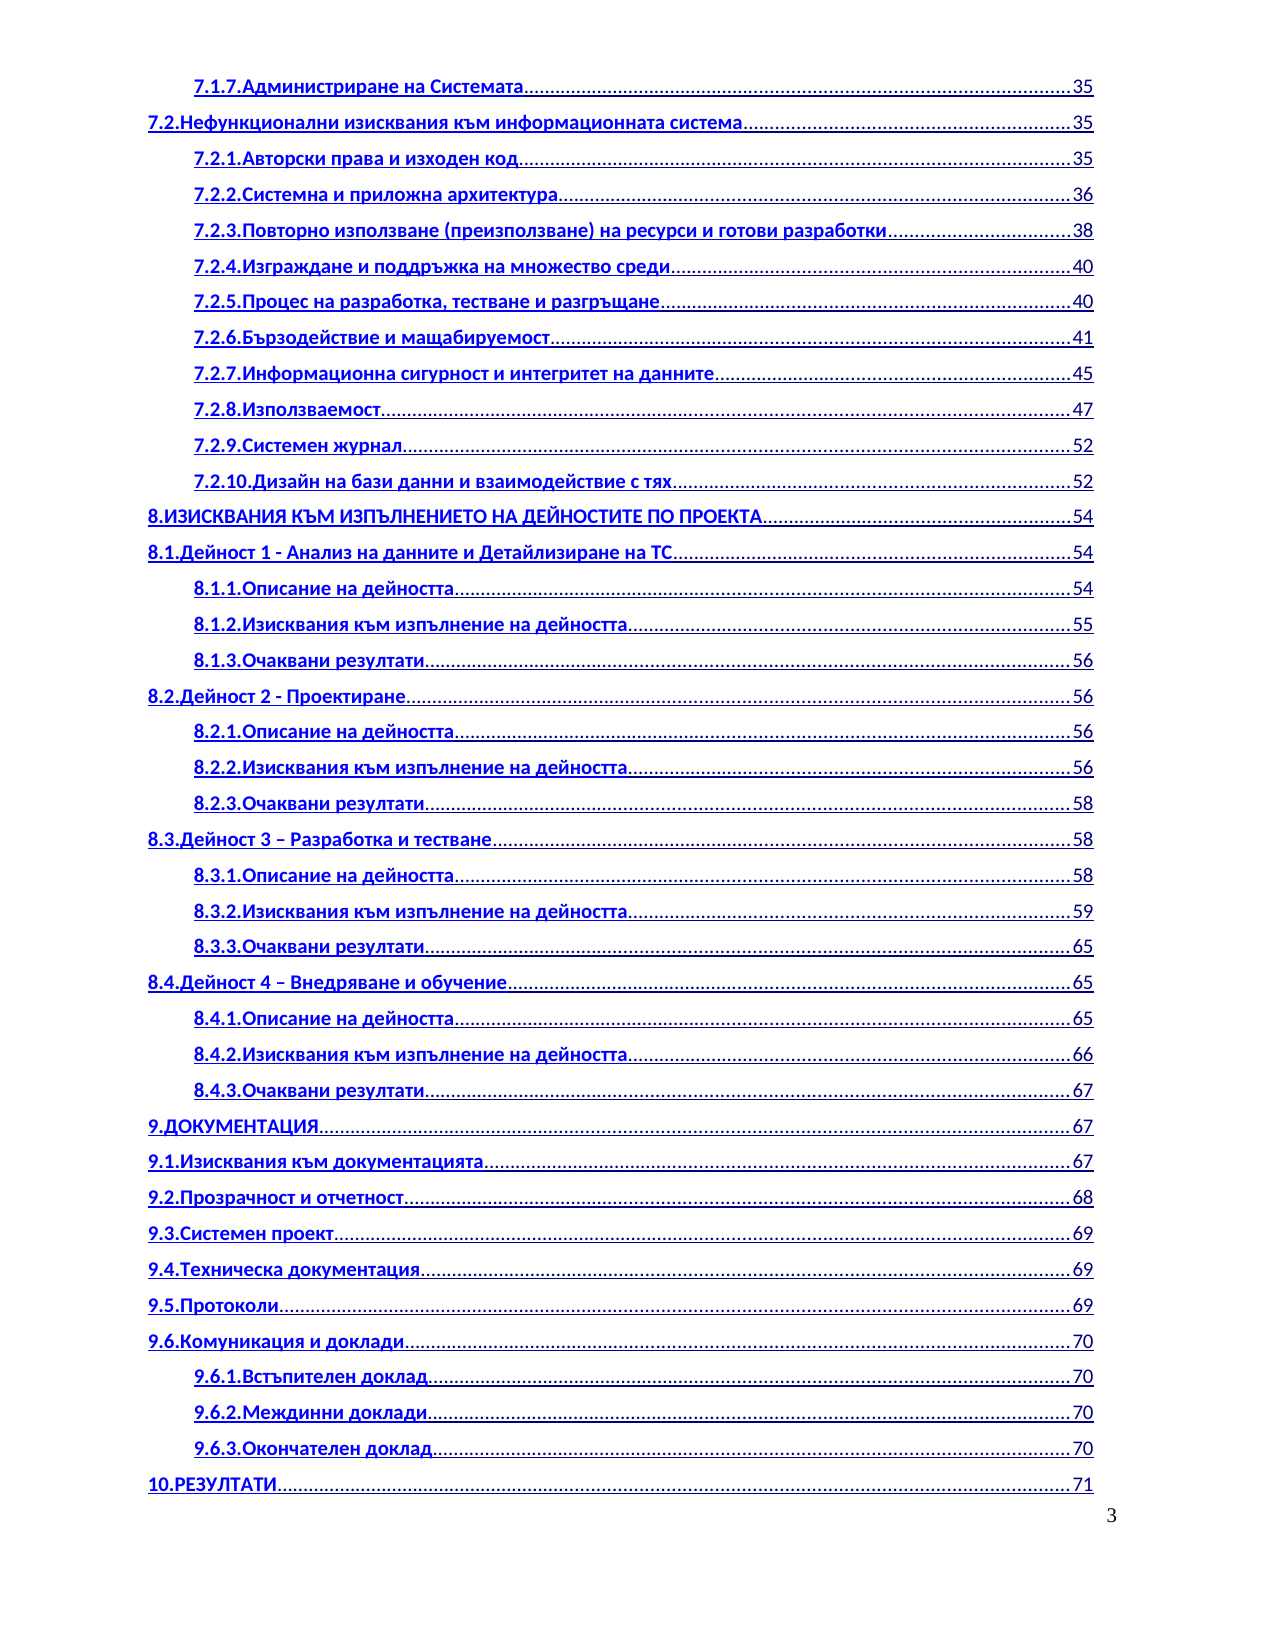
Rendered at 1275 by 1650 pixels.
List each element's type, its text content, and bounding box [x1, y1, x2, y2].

text 7.2.5. Процес на разработка, тестване и разгръщане 40 [193, 289, 1127, 314]
text 9.3. Системен проект 69 [148, 1220, 1127, 1246]
text 7.2.3. Повторно използване (преизползване) на ресурси и готови разработки 38 [193, 217, 1127, 242]
text 8.3.3. Очаквани резултати 65 [193, 934, 1127, 959]
text 8.4.2. Изисквания към изпълнение на дейността 66 [193, 1041, 1127, 1067]
text 8.2. Дейност 2 - Проектиране 56 [148, 683, 1127, 708]
text 9.6.2. Междинни доклади 70 [193, 1399, 1127, 1425]
text 7.2.1. Авторски права и изходен код 35 [193, 145, 1127, 171]
text 8.1. Дейност 1 - Анализ на данните и Детайлизиране на ТС 54 [148, 539, 1127, 565]
text 8.1.1. Описание на дейността 54 [193, 575, 1127, 601]
text 7.2.6. Бързодействие и мащабируемост 41 [193, 324, 1127, 350]
text 9.4. Техническа документация 69 [148, 1256, 1127, 1282]
text 8.2.3. Очаквани резултати 58 [193, 790, 1127, 816]
text 7.2.10. Дизайн на бази данни и взаимодействие с тях 52 [193, 468, 1127, 493]
text 7.1.7. Администриране на системата 35 [193, 74, 1127, 99]
text 9.1. Изисквания към документацията 67 [148, 1149, 1127, 1174]
text 7.2.4. Изграждане и поддръжка на множество среди 40 [193, 253, 1127, 278]
text 7.2.2. Системна и приложна архитектура 36 [193, 181, 1127, 207]
text 8.4. Дейност 4 – Внедряване и обучение 65 [148, 969, 1127, 995]
text 8.4.3. Очаквани резултати 67 [193, 1077, 1127, 1102]
text 7.2.7. Информационна сигурност и интегритет на данните 45 [193, 360, 1127, 386]
text 10. РЕЗУЛТАТИ 71 [148, 1471, 1127, 1497]
text 8.2.1. Описание на дейността 56 [193, 719, 1127, 744]
text 8.3. Дейност 3 – Разработка и тестване 58 [148, 826, 1127, 852]
text 8.4.1. Описание на дейността 65 [193, 1005, 1127, 1031]
text 8.3.2. Изисквания към изпълнение на дейността 59 [193, 898, 1127, 923]
text 9.6. Комуникация и доклади 70 [148, 1328, 1127, 1353]
text 8. ИЗИСКВАНИЯ КЪМ ИЗПЪЛНЕНИЕТО НА ДЕЙНОСТИТЕ ПО ПРОЕКТА 54 [148, 504, 1127, 529]
text 8.1.2. Изисквания към изпълнение на дейността 55 [193, 611, 1127, 637]
text 9.6.3. Окончателен доклад 70 [193, 1435, 1127, 1461]
text 7.2.8. Използваемост 47 [193, 396, 1127, 422]
text 9. ДОКУМЕНТАЦИЯ 67 [148, 1113, 1127, 1138]
text 8.1.3. Очаквани резултати 56 [193, 647, 1127, 672]
text 8.3.1. Описание на дейността 58 [193, 862, 1127, 887]
text 9.2. Прозрачност и отчетност 68 [148, 1184, 1127, 1210]
text 7.2. Нефункционални изисквания към информационната система 35 [148, 109, 1127, 135]
text 9.6.1. Встъпителен доклад 70 [193, 1364, 1127, 1389]
text 7.2.9. Системен журнал 52 [193, 432, 1127, 457]
text 9.5. Протоколи 69 [148, 1292, 1127, 1317]
text 8.2.2. Изисквания към изпълнение на дейността 56 [193, 754, 1127, 780]
